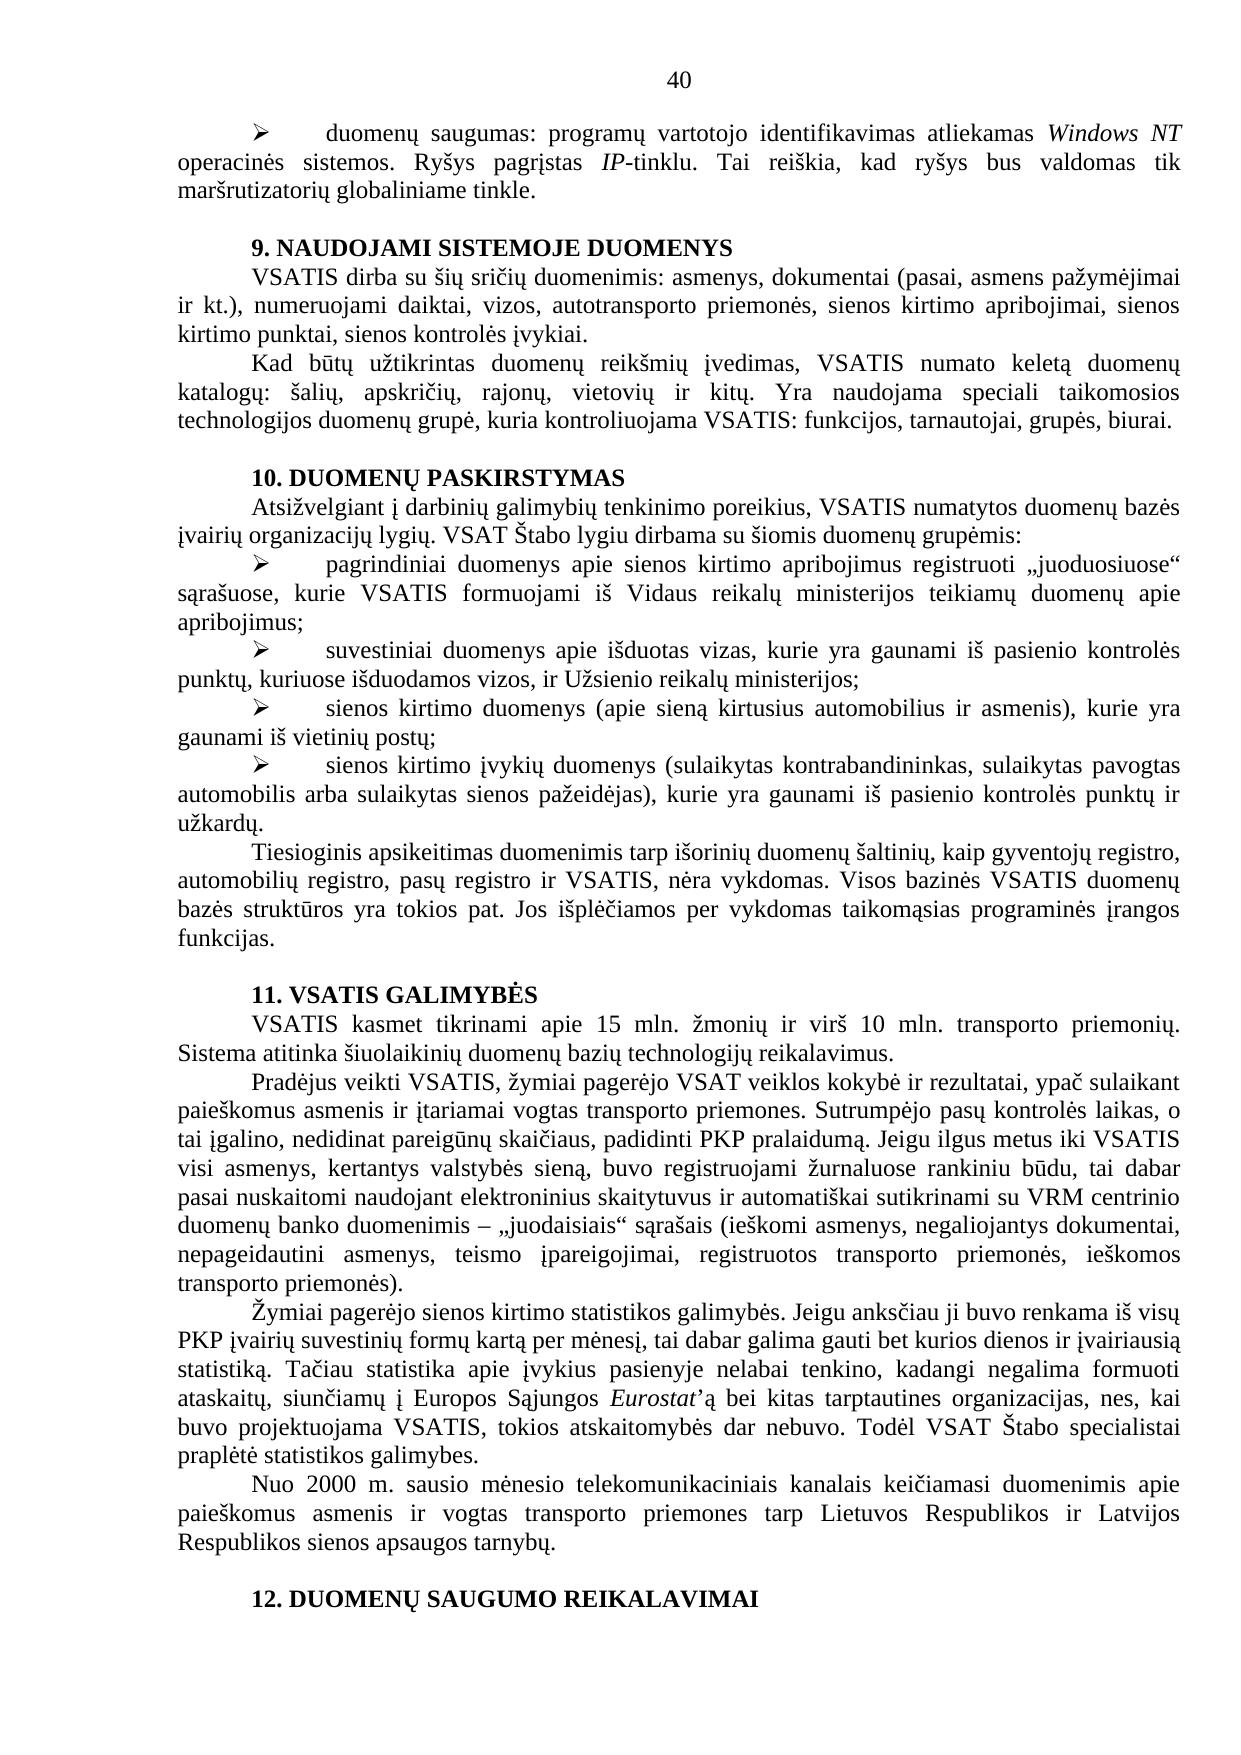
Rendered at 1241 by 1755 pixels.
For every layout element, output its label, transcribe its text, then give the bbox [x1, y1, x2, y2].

text Tiesioginis apsikeitimas duomenimis tarp išorinių duomenų šaltinių, kaip gyventojų registro, automobilių registro, pasų registro ir VSATIS, nėra vykdomas. Visos bazinės VSATIS duomenų bazės struktūros yra tokios pat. Jos išplėčiamos per vykdomas taikomąsias programinės įrangos funkcijas. [177, 837, 1181, 952]
text  sienos kirtimo įvykių duomenys (sulaikytas kontrabandininkas, sulaikytas pavogtas automobilis arba sulaikytas sienos pažeidėjas), kurie yra gaunami iš pasienio kontrolės punktų ir užkardų. [177, 751, 1181, 837]
text 10. Duomenų paskirstymas [177, 463, 1181, 492]
text Nuo 2000 m. sausio mėnesio telekomunikaciniais kanalais keičiamasi duomenimis apie paieškomus asmenis ir vogtas transporto priemones tarp Lietuvos Respublikos ir Latvijos Respublikos sienos apsaugos tarnybų. [177, 1469, 1181, 1556]
text 12. Duomenų saugumo reikalavimai [177, 1584, 1181, 1613]
text Pradėjus veikti VSATIS, žymiai pagerėjo VSAT veiklos kokybė ir rezultatai, ypač sulaikant paieškomus asmenis ir įtariamai vogtas transporto priemones. Sutrumpėjo pasų kontrolės laikas, o tai įgalino, nedidinat pareigūnų skaičiaus, padidinti PKP pralaidumą. Jeigu ilgus metus iki VSATIS visi asmenys, kertantys valstybės sieną, buvo registruojami žurnaluose rankiniu būdu, tai dabar pasai nuskaitomi naudojant elektroninius skaitytuvus ir automatiškai sutikrinami su VRM centrinio duomenų banko duomenimis – „juodaisiais“ sąrašais (ieškomi asmenys, negaliojantys dokumentai, nepageidautini asmenys, teismo įpareigojimai, registruotos transporto priemonės, ieškomos transporto priemonės). [177, 1067, 1181, 1297]
text  suvestiniai duomenys apie išduotas vizas, kurie yra gaunami iš pasienio kontrolės punktų, kuriuose išduodamos vizos, ir Užsienio reikalų ministerijos; [177, 636, 1181, 693]
text Žymiai pagerėjo sienos kirtimo statistikos galimybės. Jeigu anksčiau ji buvo renkama iš visų PKP įvairių suvestinių formų kartą per mėnesį, tai dabar galima gauti bet kurios dienos ir įvairiausią statistiką. Tačiau statistika apie įvykius pasienyje nelabai tenkino, kadangi negalima formuoti ataskaitų, siunčiamų į Europos Sąjungos Eurostat’ą bei kitas tarptautines organizacijas, nes, kai buvo projektuojama VSATIS, tokios atskaitomybės dar nebuvo. Todėl VSAT Štabo specialistai praplėtė statistikos galimybes. [177, 1297, 1181, 1469]
text  pagrindiniai duomenys apie sienos kirtimo apribojimus registruoti „juoduosiuose“ sąrašuose, kurie VSATIS formuojami iš Vidaus reikalų ministerijos teikiamų duomenų apie apribojimus; [177, 549, 1181, 636]
text  duomenų saugumas: programų vartotojo identifikavimas atliekamas Windows NT operacinės sistemos. Ryšys pagrįstas IP-tinklu. Tai reiškia, kad ryšys bus valdomas tik maršrutizatorių globaliniame tinkle. [177, 118, 1181, 204]
text Kad būtų užtikrintas duomenų reikšmių įvedimas, VSATIS numato keletą duomenų katalogų: šalių, apskričių, rajonų, vietovių ir kitų. Yra naudojama speciali taikomosios technologijos duomenų grupė, kuria kontroliuojama VSATIS: funkcijos, tarnautojai, grupės, biurai. [177, 348, 1181, 434]
text 11. VSATIs galimybės [177, 981, 1181, 1009]
text Atsižvelgiant į darbinių galimybių tenkinimo poreikius, VSATIS numatytos duomenų bazės įvairių organizacijų lygių. VSAT Štabo lygiu dirbama su šiomis duomenų grupėmis: [177, 492, 1181, 549]
text VSATIS kasmet tikrinami apie 15 mln. žmonių ir virš 10 mln. transporto priemonių. Sistema atitinka šiuolaikinių duomenų bazių technologijų reikalavimus. [177, 1009, 1181, 1067]
text VSATIS dirba su šių sričių duomenimis: asmenys, dokumentai (pasai, asmens pažymėjimai ir kt.), numeruojami daiktai, vizos, autotransporto priemonės, sienos kirtimo apribojimai, sienos kirtimo punktai, sienos kontrolės įvykiai. [177, 262, 1181, 348]
text  sienos kirtimo duomenys (apie sieną kirtusius automobilius ir asmenis), kurie yra gaunami iš vietinių postų; [177, 693, 1181, 751]
text 9. Naudojami sistemoje duomenys [177, 233, 1181, 262]
